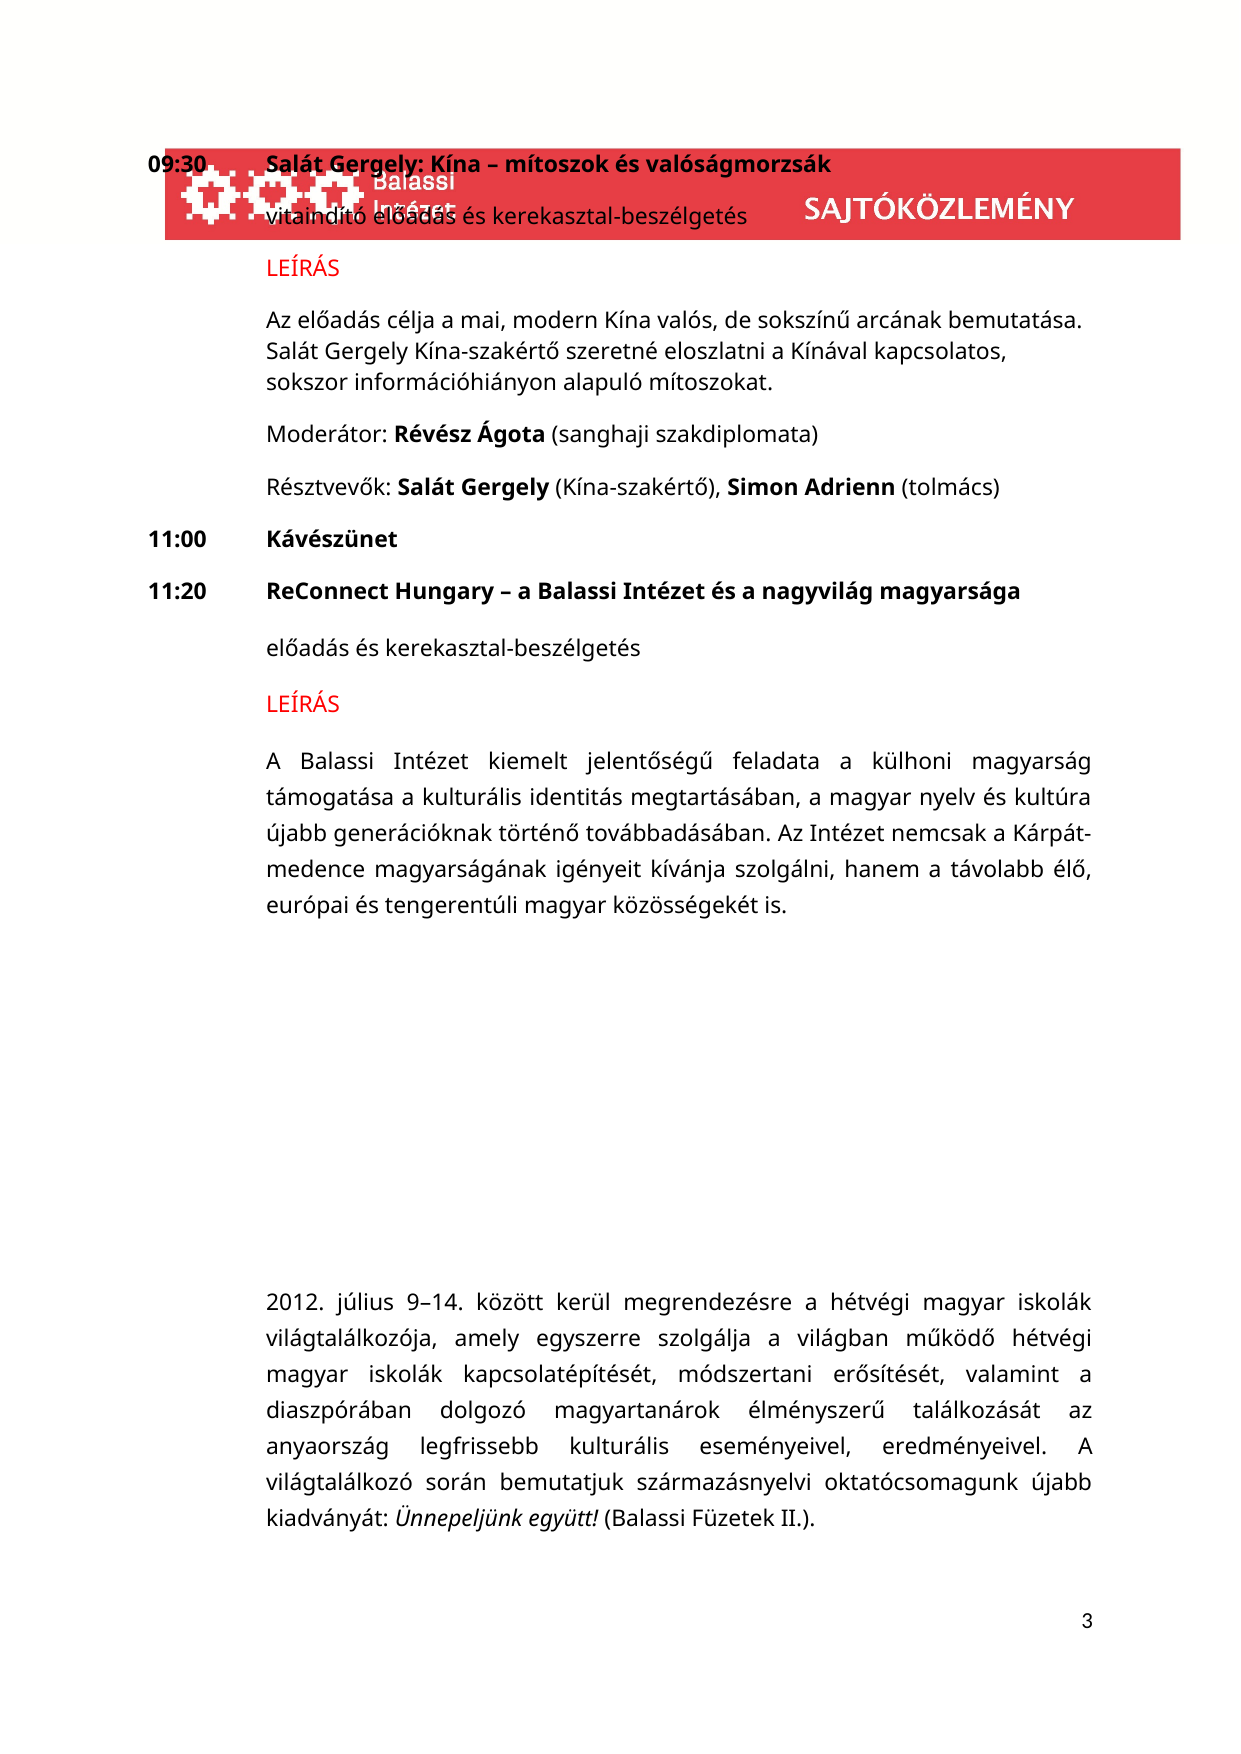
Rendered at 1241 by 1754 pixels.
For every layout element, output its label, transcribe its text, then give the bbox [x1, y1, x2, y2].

text 11:00 Kávészünet [148, 523, 1093, 554]
text LEÍRÁS [148, 252, 1093, 283]
text Moderátor: Révész Ágota (sanghaji szakdiplomata) [148, 418, 1093, 450]
text LEÍRÁS [148, 688, 1093, 719]
text 11:20 ReConnect Hungary – a Balassi Intézet és a nagyvilág magyarsága [148, 575, 1093, 606]
text előadás és kerekasztal-beszélgetés [148, 631, 1093, 663]
text 2012. július 9–14. között kerül megrendezésre a hétvégi magyar iskolák világtalálkozója, amely egyszerre szolgálja a világban működő hétvégi magyar iskolák kapcsolatépítését, módszertani erősítését, valamint a diaszpórában dolgozó magyartanárok élményszerű találkozását az anyaország legfrissebb kulturális eseményeivel, eredményeivel. A világtalálkozó során bemutatjuk származásnyelvi oktatócsomagunk újabb kiadványát: Ünnepeljünk együtt! (Balassi Füzetek II.). [266, 1286, 1093, 1533]
text A Balassi Intézet kiemelt jelentőségű feladata a külhoni magyarság támogatása a kulturális identitás megtartásában, a magyar nyelv és kultúra újabb generációknak történő továbbadásában. Az Intézet nemcsak a Kárpát-medence magyarságának igényeit kívánja szolgálni, hanem a távolabb élő, európai és tengerentúli magyar közösségekét is. [266, 745, 1093, 920]
text Az előadás célja a mai, modern Kína valós, de sokszínű arcának bemutatása. Salát Gergely Kína-szakértő szeretné eloszlatni a Kínával kapcsolatos, sokszor információhiányon alapuló mítoszokat. [148, 304, 1093, 398]
text Résztvevők: Salát Gergely (Kína-szakértő), Simon Adrienn (tolmács) [44, 471, 1093, 502]
